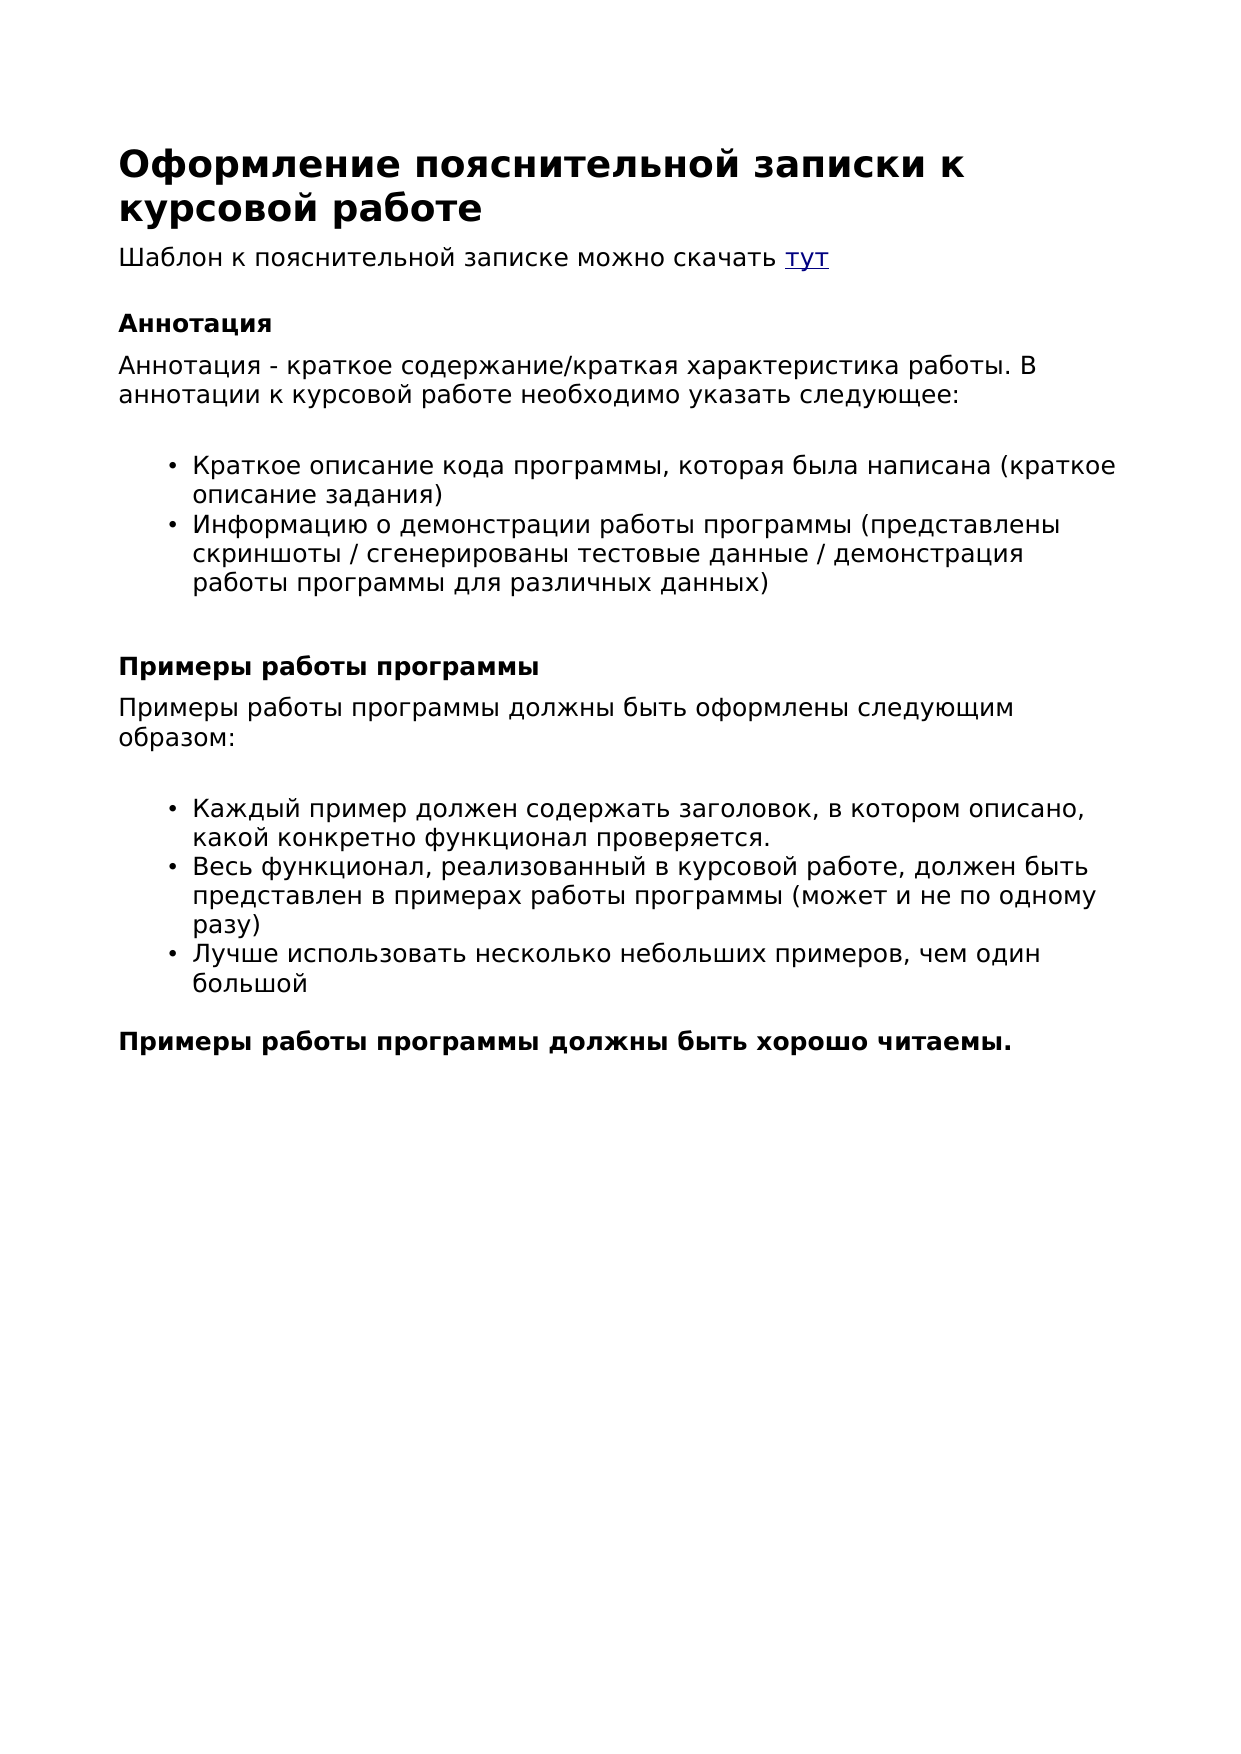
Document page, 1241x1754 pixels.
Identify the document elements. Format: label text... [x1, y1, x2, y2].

list Каждый пример должен содержать заголовок, в котором описано, какой конкретно функционал проверяется. [177, 794, 1122, 852]
list Информацию о демонстрации работы программы (представлены скриншоты / сгенерированы тестовые данные / демонстрация работы программы для различных данных) [177, 510, 1122, 597]
subtitle Оформление пояснительной записки к курсовой работе [118, 143, 1122, 230]
subtitle Аннотация [118, 309, 1122, 339]
text Примеры работы программы должны быть оформлены следующим образом: [118, 693, 1122, 752]
subtitle Примеры работы программы [118, 652, 1122, 681]
list Лучше использовать несколько небольших примеров, чем один большой [177, 940, 1122, 998]
text Шаблон к пояснительной записке можно скачать тут [118, 243, 1122, 272]
list Весь функционал, реализованный в курсовой работе, должен быть представлен в примерах работы программы (может и не по одному разу) [177, 852, 1122, 940]
text Аннотация - краткое содержание/краткая характеристика работы. В аннотации к курсовой работе необходимо указать следующее: [118, 351, 1122, 409]
text Примеры работы программы должны быть хорошо читаемы. [118, 1027, 1122, 1057]
list Краткое описание кода программы, которая была написана (краткое описание задания) [177, 452, 1122, 510]
